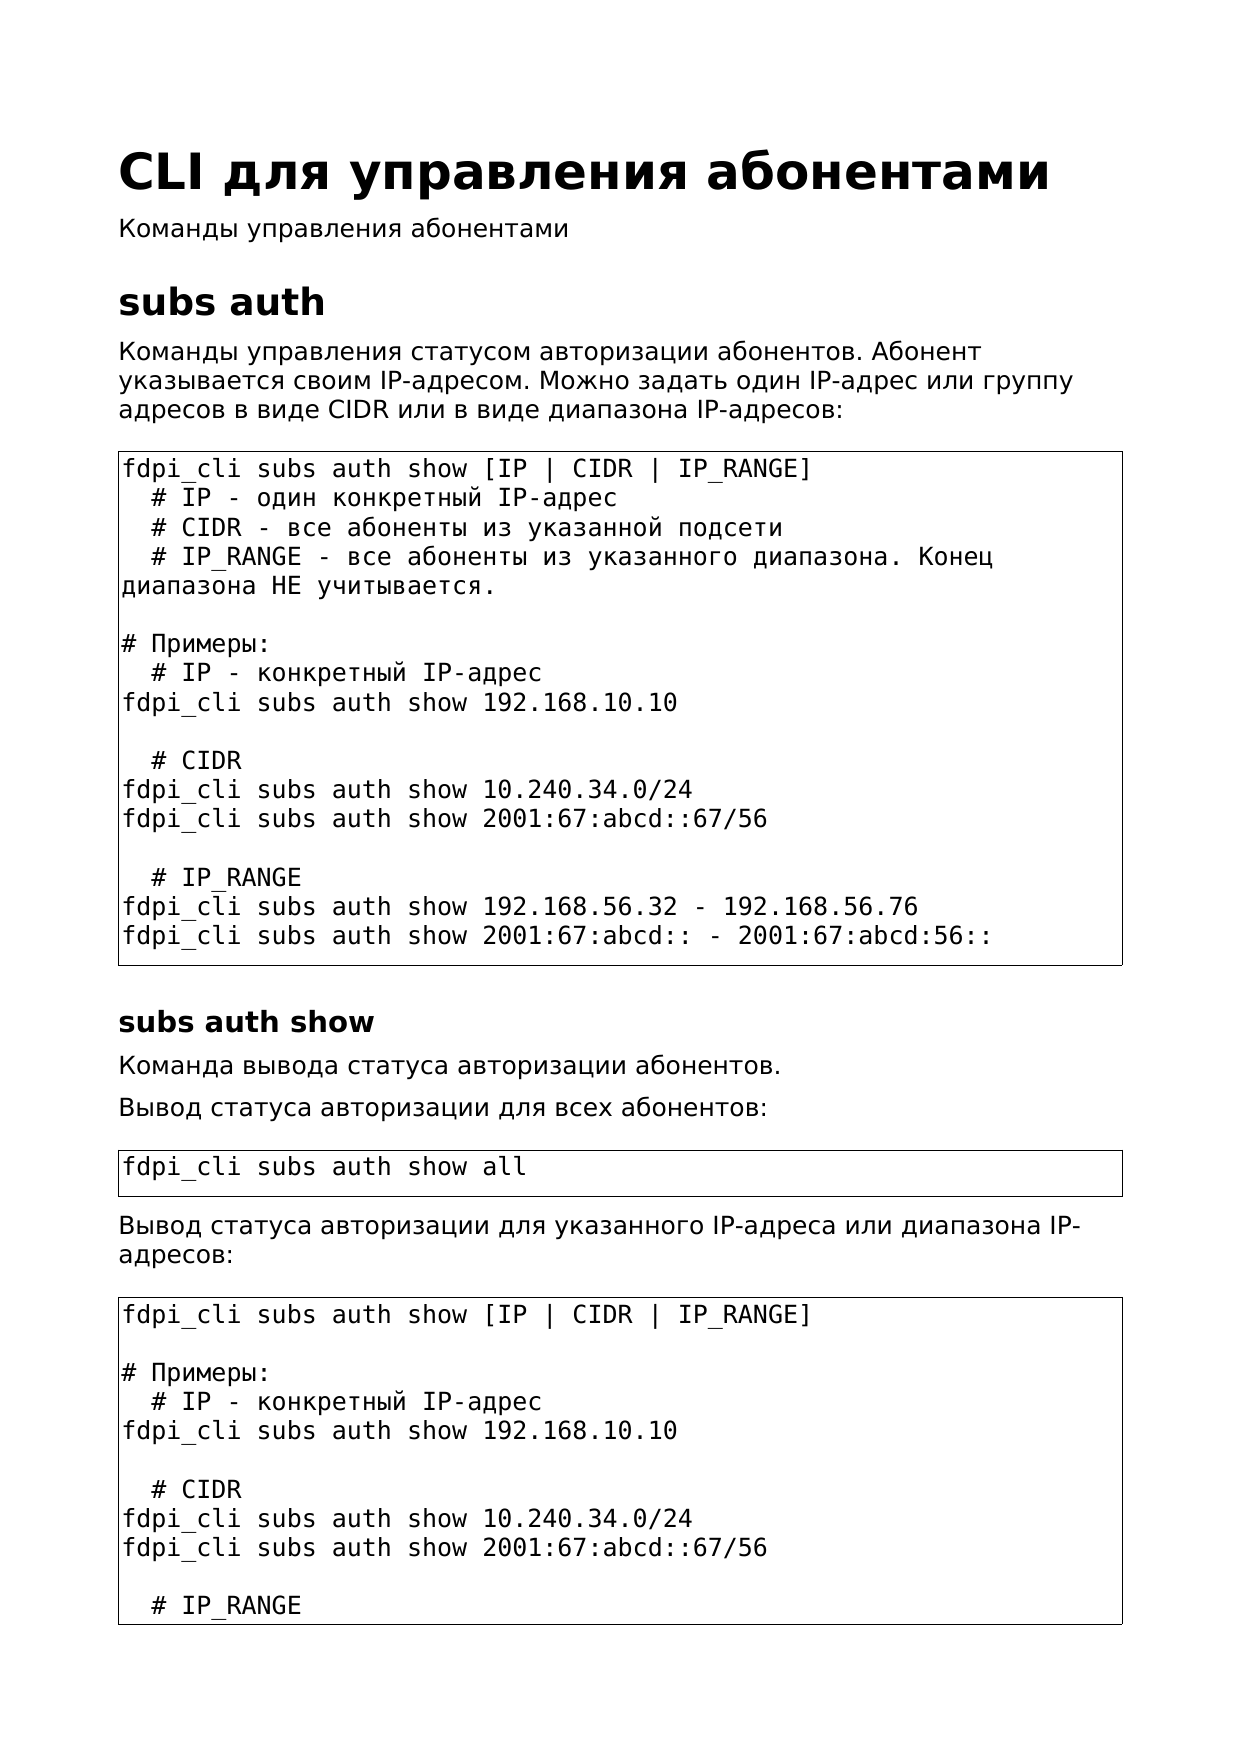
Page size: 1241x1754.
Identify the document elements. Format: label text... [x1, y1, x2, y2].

text Команды управления абонентами [118, 214, 1122, 243]
table_header fdpi_cli subs auth show [IP | CIDR | IP_RANGE] # Примеры: # IP - конкретный IP-адрес fdpi_cli subs auth show 192.168.10.10 # CIDR fdpi_cli subs auth show 10.240.34.0/24 fdpi_cli subs auth show 2001:67:abcd::67/56 # IP_RANGE [119, 1298, 1122, 1624]
table_header fdpi_cli subs auth show all [119, 1151, 1122, 1196]
subtitle subs auth [118, 281, 1122, 324]
subtitle CLI для управления абонентами [118, 143, 1122, 201]
text Вывод статуса авторизации для указанного IP-адреса или диапазона IP-адресов: [118, 1211, 1122, 1269]
text Вывод статуса авторизации для всех абонентов: [118, 1093, 1122, 1122]
subtitle subs auth show [118, 1005, 1122, 1039]
table_header fdpi_cli subs auth show [IP | CIDR | IP_RANGE] # IP - один конкретный IP-адрес # CIDR - все абоненты из указанной подсети # IP_RANGE - все абоненты из указанного диапазона. Конец диапазона НЕ учитывается. # Примеры: # IP - конкретный IP-адрес fdpi_cli subs auth show 192.168.10.10 # CIDR fdpi_cli subs auth show 10.240.34.0/24 fdpi_cli subs auth show 2001:67:abcd::67/56 # IP_RANGE fdpi_cli subs auth show 192.168.56.32 - 192.168.56.76 fdpi_cli subs auth show 2001:67:abcd:: - 2001:67:abcd:56:: [119, 452, 1122, 965]
text Команда вывода статуса авторизации абонентов. [118, 1051, 1122, 1081]
text Команды управления статусом авторизации абонентов. Абонент указывается своим IP-адресом. Можно задать один IP-адрес или группу адресов в виде CIDR или в виде диапазона IP-адресов: [118, 337, 1122, 424]
